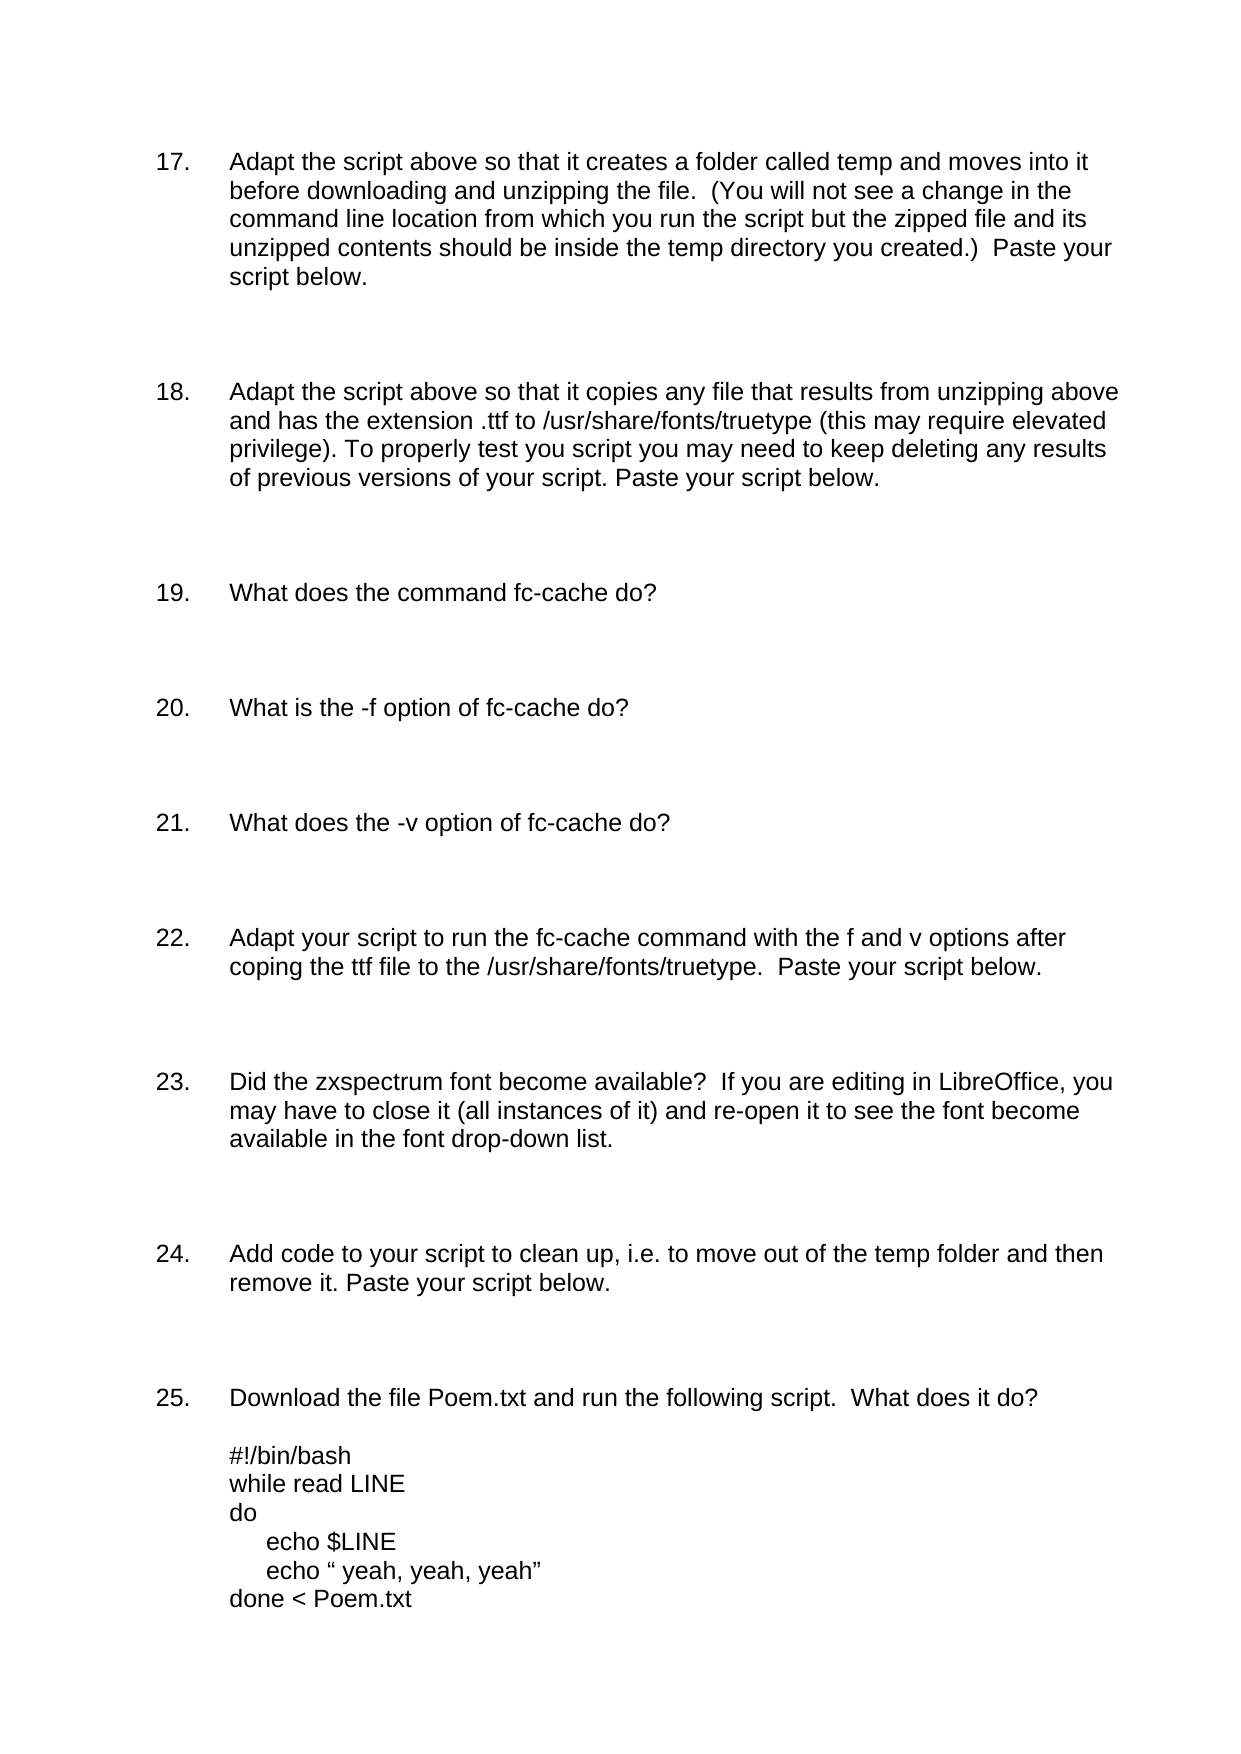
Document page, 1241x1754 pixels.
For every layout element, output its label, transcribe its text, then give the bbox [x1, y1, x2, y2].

list Adapt your script to run the fc-cache command with the f and v options after coping the ttf file to the /usr/share/fonts/truetype. Paste your script below. [156, 923, 1122, 981]
list What does the command fc-cache do? [156, 578, 1122, 607]
list echo $LINE [229, 1527, 1122, 1556]
list Adapt the script above so that it copies any file that results from unzipping above and has the extension .ttf to /usr/share/fonts/truetype (this may require elevated privilege). To properly test you script you may need to keep deleting any results of previous versions of your script. Paste your script below. [156, 377, 1122, 492]
list echo “ yeah, yeah, yeah” [229, 1556, 1122, 1584]
list Adapt the script above so that it creates a folder called temp and moves into it before downloading and unzipping the file. (You will not see a change in the command line location from which you run the script but the zipped file and its unzipped contents should be inside the temp directory you created.) Paste your script below. [156, 147, 1122, 291]
list What does the -v option of fc-cache do? [156, 808, 1122, 837]
list Did the zxspectrum font become available? If you are editing in LibreOffice, you may have to close it (all instances of it) and re-open it to see the font become available in the font drop-down list. [156, 1067, 1122, 1153]
list What is the -f option of fc-cache do? [156, 693, 1122, 722]
list Add code to your script to clean up, i.e. to move out of the temp folder and then remove it. Paste your script below. [156, 1239, 1122, 1297]
list while read LINE [229, 1469, 1122, 1498]
list #!/bin/bash [229, 1441, 1122, 1469]
text done < Poem.txt [155, 1584, 1122, 1613]
list Download the file Poem.txt and run the following script. What does it do? [156, 1383, 1122, 1412]
list do [229, 1498, 1122, 1527]
